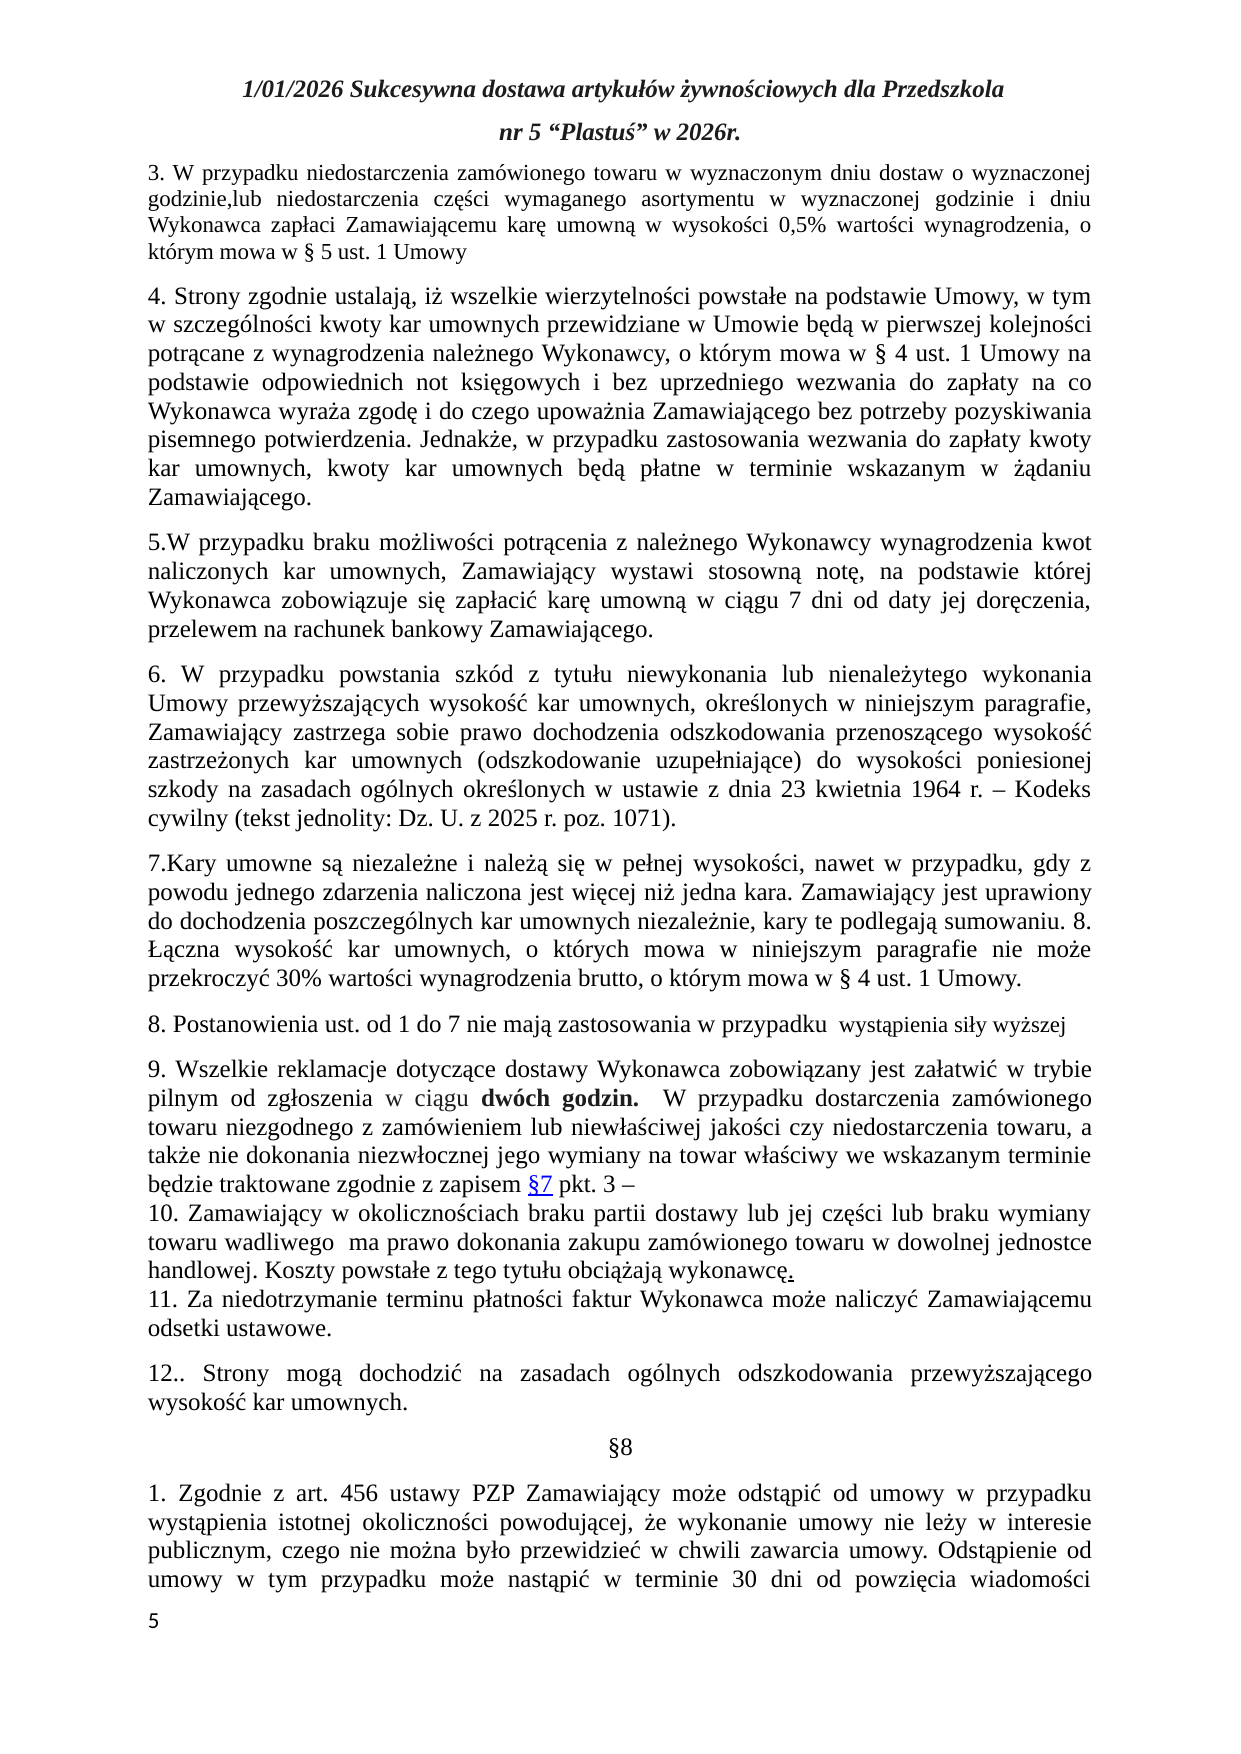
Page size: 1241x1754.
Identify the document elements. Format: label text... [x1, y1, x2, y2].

text 7.Kary umowne są niezależne i należą się w pełnej wysokości, nawet w przypadku, gdy z powodu jednego zdarzenia naliczona jest więcej niż jedna kara. Zamawiający jest uprawiony do dochodzenia poszczególnych kar umownych niezależnie, kary te podlegają sumowaniu. 8. Łączna wysokość kar umownych, o których mowa w niniejszym paragrafie nie może przekroczyć 30% wartości wynagrodzenia brutto, o którym mowa w § 4 ust. 1 Umowy. [148, 848, 1093, 992]
text 11. Za niedotrzymanie terminu płatności faktur Wykonawca może naliczyć Zamawiającemu odsetki ustawowe. [148, 1284, 1093, 1342]
text 1. Zgodnie z art. 456 ustawy PZP Zamawiający może odstąpić od umowy w przypadku wystąpienia istotnej okoliczności powodującej, że wykonanie umowy nie leży w interesie publicznym, czego nie można było przewidzieć w chwili zawarcia umowy. Odstąpienie od umowy w tym przypadku może nastąpić w terminie 30 dni od powzięcia wiadomości [148, 1478, 1093, 1593]
text 8. Postanowienia ust. od 1 do 7 nie mają zastosowania w przypadku wystąpienia siły wyższej [148, 1009, 1093, 1037]
text 4. Strony zgodnie ustalają, iż wszelkie wierzytelności powstałe na podstawie Umowy, w tym w szczególności kwoty kar umownych przewidziane w Umowie będą w pierwszej kolejności potrącane z wynagrodzenia należnego Wykonawcy, o którym mowa w § 4 ust. 1 Umowy na podstawie odpowiednich not księgowych i bez uprzedniego wezwania do zapłaty na co Wykonawca wyraża zgodę i do czego upoważnia Zamawiającego bez potrzeby pozyskiwania pisemnego potwierdzenia. Jednakże, w przypadku zastosowania wezwania do zapłaty kwoty kar umownych, kwoty kar umownych będą płatne w terminie wskazanym w żądaniu Zamawiającego. [148, 281, 1093, 511]
text 10. Zamawiający w okolicznościach braku partii dostawy lub jej części lub braku wymiany towaru wadliwego ma prawo dokonania zakupu zamówionego towaru w dowolnej jednostce handlowej. Koszty powstałe z tego tytułu obciążają wykonawcę. [148, 1198, 1093, 1284]
text 3. W przypadku niedostarczenia zamówionego towaru w wyznaczonym dniu dostaw o wyznaczonej godzinie,lub niedostarczenia części wymaganego asortymentu w wyznaczonej godzinie i dniu Wykonawca zapłaci Zamawiającemu karę umowną w wysokości 0,5% wartości wynagrodzenia, o którym mowa w § 5 ust. 1 Umowy [148, 159, 1093, 264]
text 12.. Strony mogą dochodzić na zasadach ogólnych odszkodowania przewyższającego wysokość kar umownych. [148, 1358, 1093, 1416]
text 5.W przypadku braku możliwości potrącenia z należnego Wykonawcy wynagrodzenia kwot naliczonych kar umownych, Zamawiający wystawi stosowną notę, na podstawie której Wykonawca zobowiązuje się zapłacić karę umowną w ciągu 7 dni od daty jej doręczenia, przelewem na rachunek bankowy Zamawiającego. [148, 527, 1093, 642]
text §8 [148, 1432, 1093, 1461]
text 9. Wszelkie reklamacje dotyczące dostawy Wykonawca zobowiązany jest załatwić w trybie pilnym od zgłoszenia w ciągu dwóch godzin. W przypadku dostarczenia zamówionego towaru niezgodnego z zamówieniem lub niewłaściwej jakości czy niedostarczenia towaru, a także nie dokonania niezwłocznej jego wymiany na towar właściwy we wskazanym terminie będzie traktowane zgodnie z zapisem §7 pkt. 3 – [148, 1054, 1093, 1198]
text 6. W przypadku powstania szkód z tytułu niewykonania lub nienależytego wykonania Umowy przewyższających wysokość kar umownych, określonych w niniejszym paragrafie, Zamawiający zastrzega sobie prawo dochodzenia odszkodowania przenoszącego wysokość zastrzeżonych kar umownych (odszkodowanie uzupełniające) do wysokości poniesionej szkody na zasadach ogólnych określonych w ustawie z dnia 23 kwietnia 1964 r. – Kodeks cywilny (tekst jednolity: Dz. U. z 2025 r. poz. 1071). [148, 659, 1093, 832]
